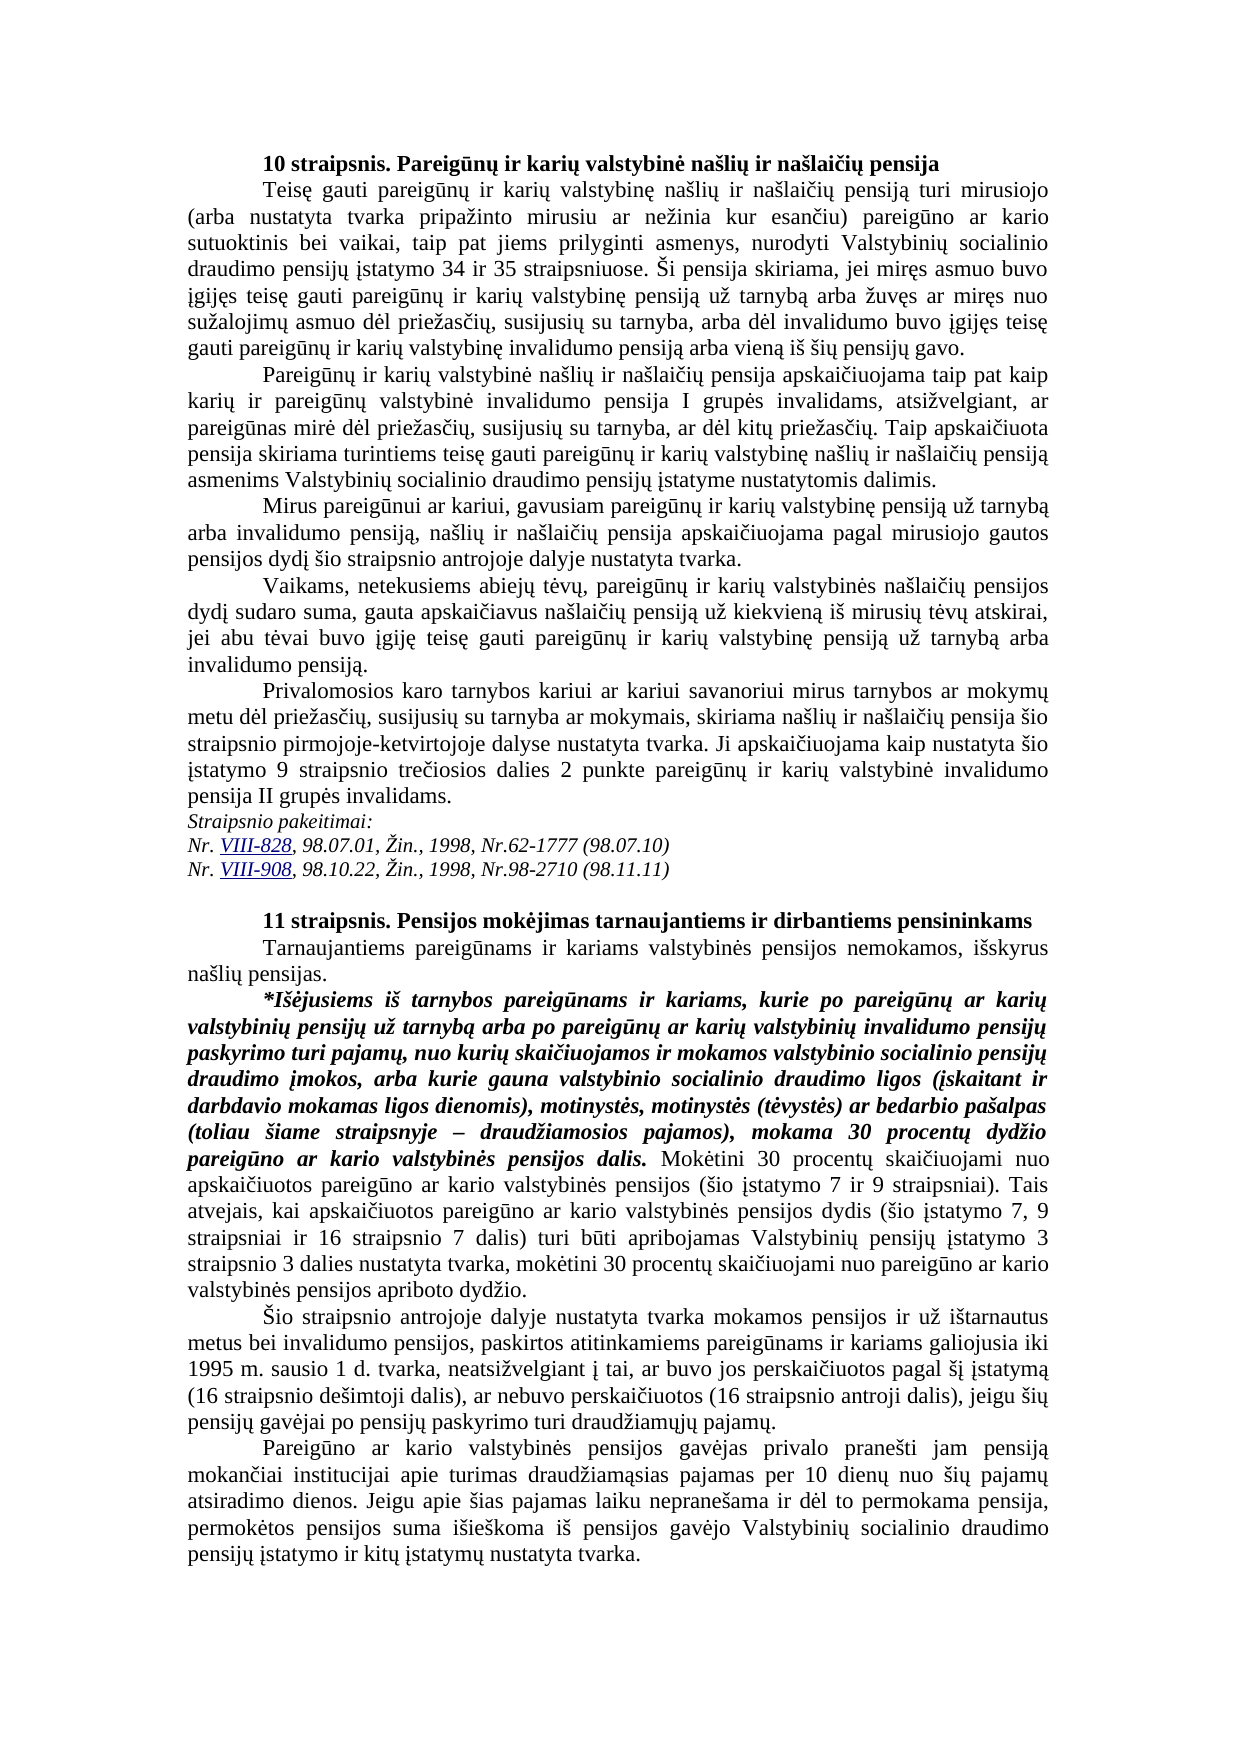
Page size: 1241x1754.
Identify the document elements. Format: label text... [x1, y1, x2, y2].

text Tarnaujantiems pareigūnams ir kariams valstybinės pensijos nemokamos, išskyrus našlių pensijas. [187, 934, 1050, 986]
text Straipsnio pakeitimai: [187, 809, 1050, 833]
text Mirus pareigūnui ar kariui, gavusiam pareigūnų ir karių valstybinę pensiją už tarnybą arba invalidumo pensiją, našlių ir našlaičių pensija apskaičiuojama pagal mirusiojo gautos pensijos dydį šio straipsnio antrojoje dalyje nustatyta tvarka. [187, 493, 1050, 572]
text Šio straipsnio antrojoje dalyje nustatyta tvarka mokamos pensijos ir už ištarnautus metus bei invalidumo pensijos, paskirtos atitinkamiems pareigūnams ir kariams galiojusia iki 1995 m. sausio 1 d. tvarka, neatsižvelgiant į tai, ar buvo jos perskaičiuotos pagal šį įstatymą (16 straipsnio dešimtoji dalis), ar nebuvo perskaičiuotos (16 straipsnio antroji dalis), jeigu šių pensijų gavėjai po pensijų paskyrimo turi draudžiamųjų pajamų. [187, 1303, 1050, 1434]
text *Išėjusiems iš tarnybos pareigūnams ir kariams, kurie po pareigūnų ar karių valstybinių pensijų už tarnybą arba po pareigūnų ar karių valstybinių invalidumo pensijų paskyrimo turi pajamų, nuo kurių skaičiuojamos ir mokamos valstybinio socialinio pensijų draudimo įmokos, arba kurie gauna valstybinio socialinio draudimo ligos (įskaitant ir darbdavio mokamas ligos dienomis), motinystės, motinystės (tėvystės) ar bedarbio pašalpas (toliau šiame straipsnyje – draudžiamosios pajamos), mokama 30 procentų dydžio pareigūno ar kario valstybinės pensijos dalis. Mokėtini 30 procentų skaičiuojami nuo apskaičiuotos pareigūno ar kario valstybinės pensijos (šio įstatymo 7 ir 9 straipsniai). Tais atvejais, kai apskaičiuotos pareigūno ar kario valstybinės pensijos dydis (šio įstatymo 7, 9 straipsniai ir 16 straipsnio 7 dalis) turi būti apribojamas Valstybinių pensijų įstatymo 3 straipsnio 3 dalies nustatyta tvarka, mokėtini 30 procentų skaičiuojami nuo pareigūno ar kario valstybinės pensijos apriboto dydžio. [187, 986, 1050, 1303]
text Teisę gauti pareigūnų ir karių valstybinę našlių ir našlaičių pensiją turi mirusiojo (arba nustatyta tvarka pripažinto mirusiu ar nežinia kur esančiu) pareigūno ar kario sutuoktinis bei vaikai, taip pat jiems prilyginti asmenys, nurodyti Valstybinių socialinio draudimo pensijų įstatymo 34 ir 35 straipsniuose. Ši pensija skiriama, jei miręs asmuo buvo įgijęs teisę gauti pareigūnų ir karių valstybinę pensiją už tarnybą arba žuvęs ar miręs nuo sužalojimų asmuo dėl priežasčių, susijusių su tarnyba, arba dėl invalidumo buvo įgijęs teisę gauti pareigūnų ir karių valstybinę invalidumo pensiją arba vieną iš šių pensijų gavo. [187, 176, 1050, 361]
text Pareigūno ar kario valstybinės pensijos gavėjas privalo pranešti jam pensiją mokančiai institucijai apie turimas draudžiamąsias pajamas per 10 dienų nuo šių pajamų atsiradimo dienos. Jeigu apie šias pajamas laiku nepranešama ir dėl to permokama pensija, permokėtos pensijos suma išieškoma iš pensijos gavėjo Valstybinių socialinio draudimo pensijų įstatymo ir kitų įstatymų nustatyta tvarka. [187, 1434, 1050, 1566]
text 11 straipsnis. Pensijos mokėjimas tarnaujantiems ir dirbantiems pensininkams [262, 907, 1050, 934]
text Nr. VIII-908, 98.10.22, Žin., 1998, Nr.98-2710 (98.11.11) [187, 857, 1050, 881]
text Vaikams, netekusiems abiejų tėvų, pareigūnų ir karių valstybinės našlaičių pensijos dydį sudaro suma, gauta apskaičiavus našlaičių pensiją už kiekvieną iš mirusių tėvų atskirai, jei abu tėvai buvo įgiję teisę gauti pareigūnų ir karių valstybinę pensiją už tarnybą arba invalidumo pensiją. [187, 572, 1050, 677]
text Privalomosios karo tarnybos kariui ar kariui savanoriui mirus tarnybos ar mokymų metu dėl priežasčių, susijusių su tarnyba ar mokymais, skiriama našlių ir našlaičių pensija šio straipsnio pirmojoje-ketvirtojoje dalyse nustatyta tvarka. Ji apskaičiuojama kaip nustatyta šio įstatymo 9 straipsnio trečiosios dalies 2 punkte pareigūnų ir karių valstybinė invalidumo pensija II grupės invalidams. [187, 677, 1050, 809]
text Pareigūnų ir karių valstybinė našlių ir našlaičių pensija apskaičiuojama taip pat kaip karių ir pareigūnų valstybinė invalidumo pensija I grupės invalidams, atsižvelgiant, ar pareigūnas mirė dėl priežasčių, susijusių su tarnyba, ar dėl kitų priežasčių. Taip apskaičiuota pensija skiriama turintiems teisę gauti pareigūnų ir karių valstybinę našlių ir našlaičių pensiją asmenims Valstybinių socialinio draudimo pensijų įstatyme nustatytomis dalimis. [187, 361, 1050, 493]
text 10 straipsnis. Pareigūnų ir karių valstybinė našlių ir našlaičių pensija [187, 150, 1050, 176]
text Nr. VIII-828, 98.07.01, Žin., 1998, Nr.62-1777 (98.07.10) [187, 833, 1050, 857]
